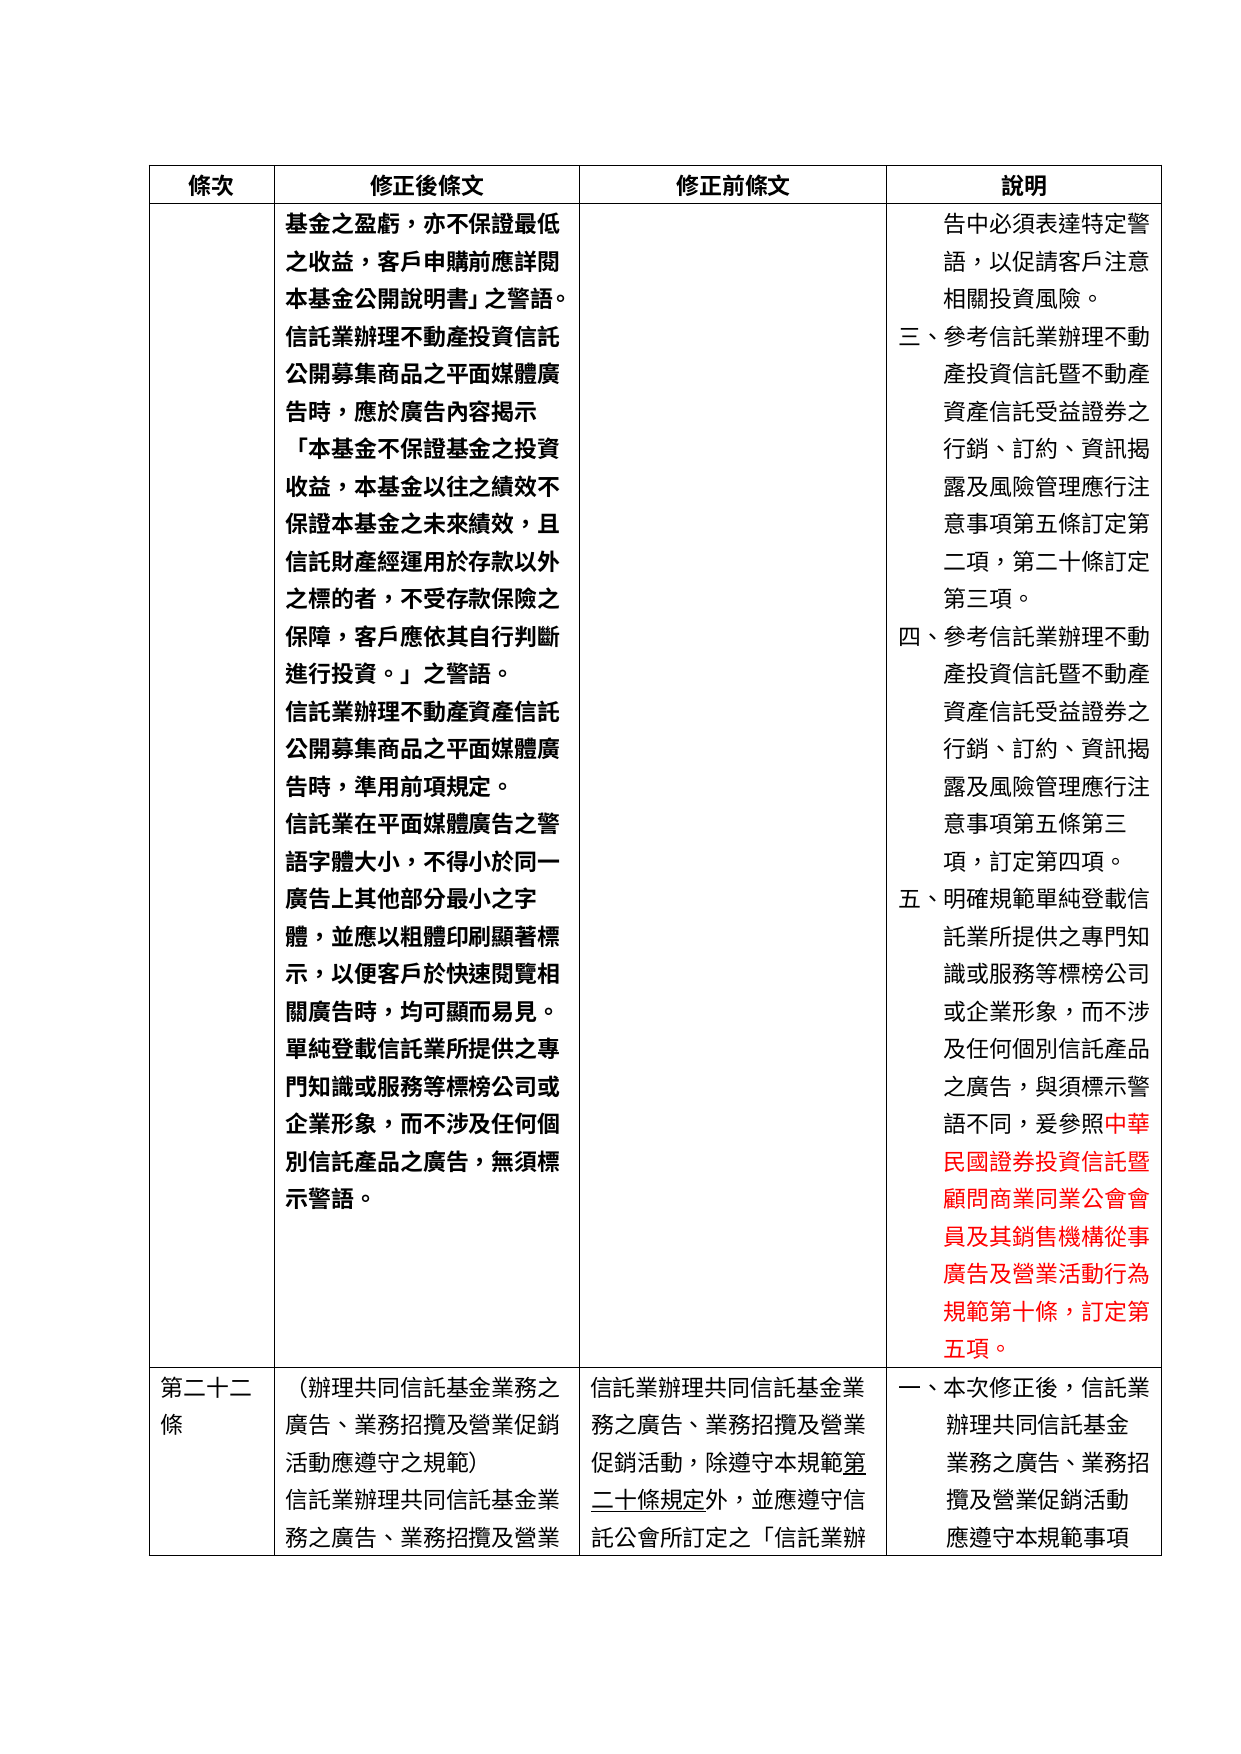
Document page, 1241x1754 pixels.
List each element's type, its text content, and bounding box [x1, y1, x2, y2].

table_cell 一、本次修正後，信託業辦理共同信託基金業務之廣告、業務招攬及營業促銷活動應遵守本規範事項 [887, 1368, 1161, 1555]
table_header 說明 [887, 166, 1161, 203]
table_header 條次 [150, 166, 274, 203]
table_cell 第二十二條 [150, 1368, 274, 1555]
table_header 修正前條文 [580, 166, 886, 203]
table_cell （辦理共同信託基金業務之廣告、業務招攬及營業促銷活動應遵守之規範） 信託業辦理共同信託基金業務之廣告、業務招攬及營業 [275, 1368, 579, 1555]
table_cell [580, 204, 886, 1367]
table_cell 告中必須表達特定警語，以促請客戶注意相關投資風險。 三、參考信託業辦理不動產投資信託暨不動產資產信託受益證券之行銷、訂約、資訊揭露及風險管理應行注意事項第五條訂定第二項，第二十條訂定第三項。 四、參考信託業辦理不動產投資信託暨不動產資產信託受益證券之行銷、訂約、資訊揭露及風險管理應行注意事項第五條第三項，訂定第四項。 五、明確規範單純登載信託業所提供之專門知識或服務等標榜公司或企業形象，而不涉及任何個別信託產品之廣告，與須標示警語不同，爰參照中華民國證券投資信託暨顧問商業同業公會會員及其銷售機構從事廣告及營業活動行為規範第十條，訂定第五項。 [887, 204, 1161, 1367]
table_cell 基金之盈虧，亦不保證最低之收益，客戶申購前應詳閱本基金公開說明書」之警語。 信託業辦理不動產投資信託公開募集商品之平面媒體廣告時，應於廣告內容揭示「本基金不保證基金之投資收益，本基金以往之績效不保證本基金之未來績效，且信託財產經運用於存款以外之標的者，不受存款保險之保障，客戶應依其自行判斷進行投資。」之警語。 信託業辦理不動產資產信託公開募集商品之平面媒體廣告時，準用前項規定。 信託業在平面媒體廣告之警語字體大小，不得小於同一廣告上其他部分最小之字體，並應以粗體印刷顯著標示，以便客戶於快速閱覽相關廣告時，均可顯而易見。 單純登載信託業所提供之專門知識或服務等標榜公司或企業形象，而不涉及任何個別信託產品之廣告，無須標示警語。 [275, 204, 579, 1367]
table_cell [150, 204, 274, 1367]
table_header 修正後條文 [275, 166, 579, 203]
table_cell 信託業辦理共同信託基金業務之廣告、業務招攬及營業促銷活動，除遵守本規範第二十條規定外，並應遵守信託公會所訂定之「信託業辦 [580, 1368, 886, 1555]
